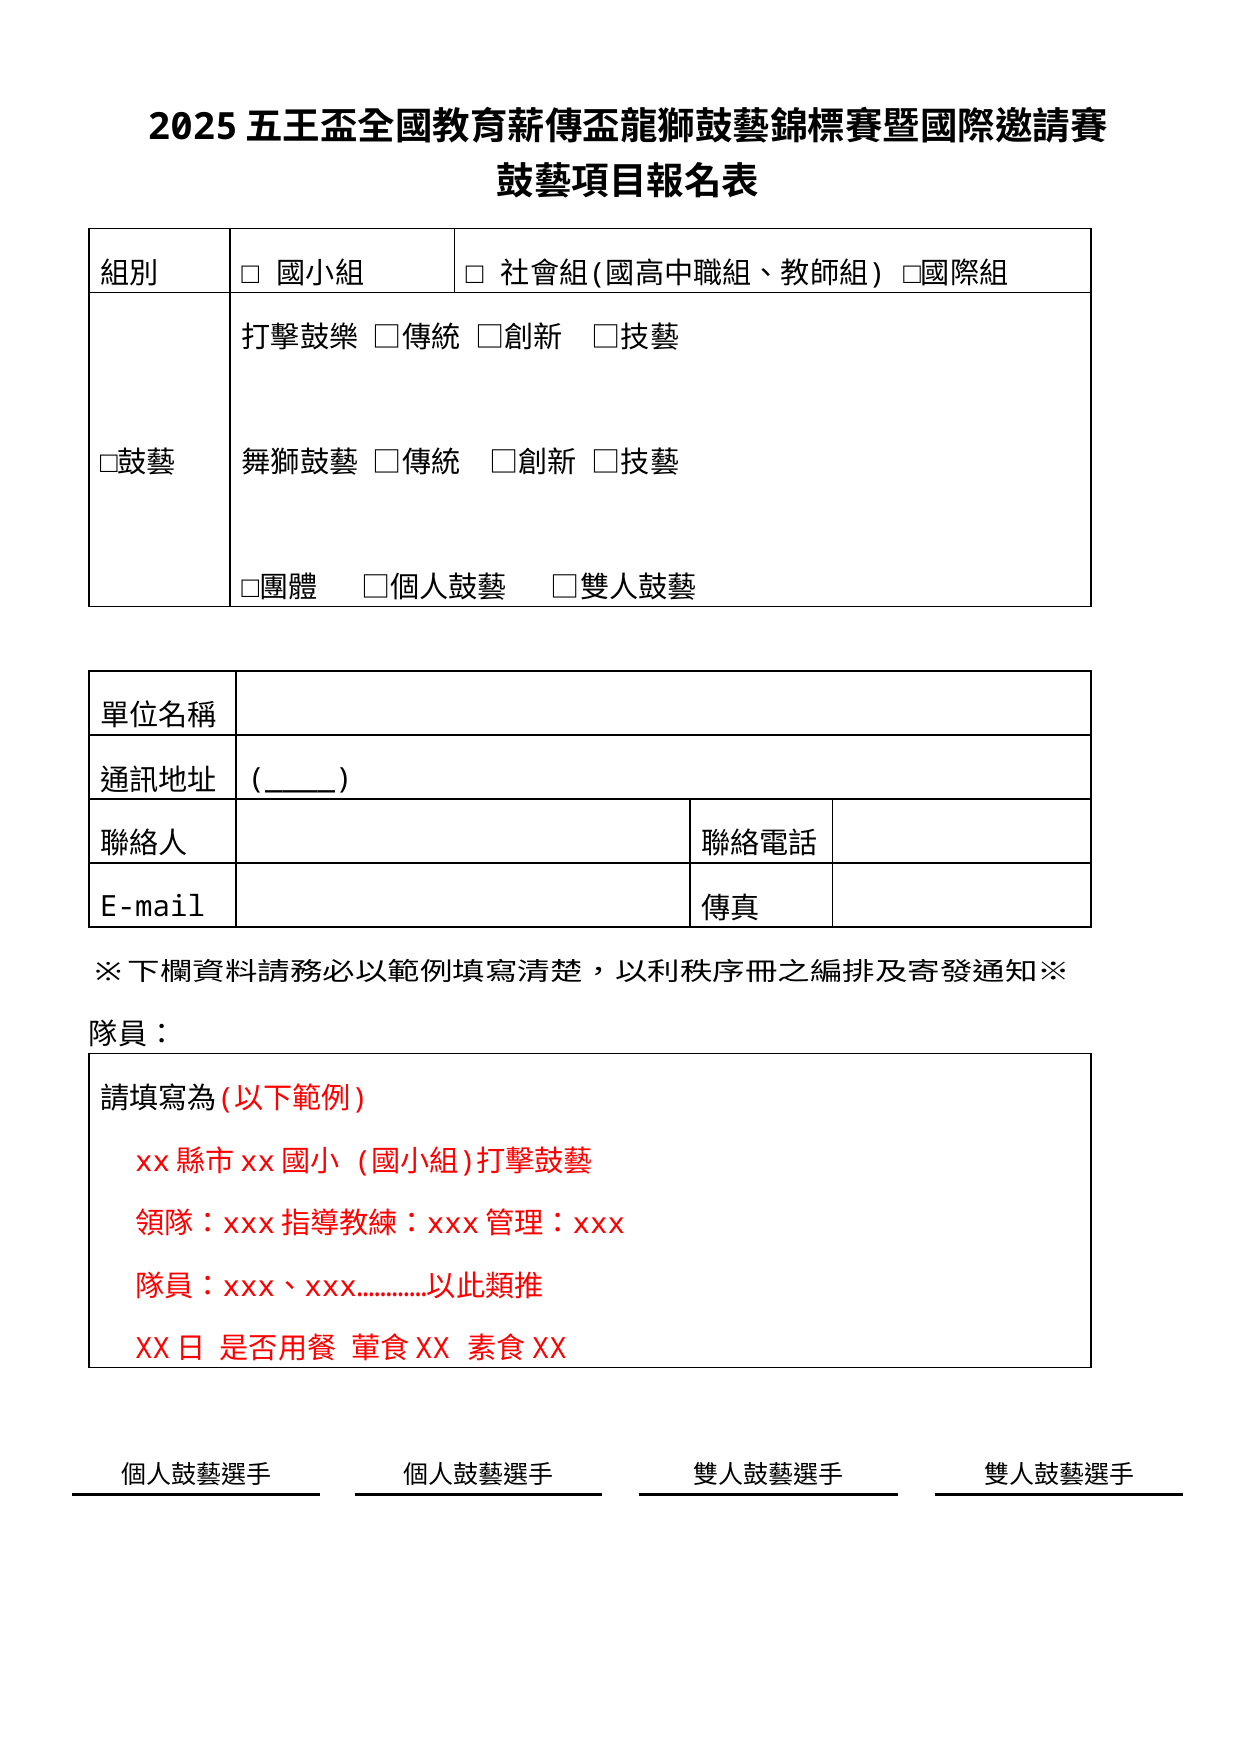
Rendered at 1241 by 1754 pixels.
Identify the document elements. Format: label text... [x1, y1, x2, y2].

table_cell (____) [237, 736, 1090, 798]
table_cell [833, 800, 1090, 862]
table_cell 傳真 [691, 864, 832, 926]
table_cell [833, 864, 1090, 926]
text ※下欄資料請務必以範例填寫清楚，以利秩序冊之編排及寄發通知※ [89, 928, 1167, 990]
table_cell [237, 800, 689, 862]
table_header 個人鼓藝選手 [72, 1431, 320, 1493]
table_cell 聯絡人 [90, 800, 235, 862]
table_header 組別 [90, 229, 229, 292]
table_header 單位名稱 [90, 672, 235, 734]
table_cell 通訊地址 [90, 736, 235, 798]
text 2025五王盃全國教育薪傳盃龍獅鼓藝錦標賽暨國際邀請賽 [89, 96, 1167, 151]
table_cell [237, 864, 689, 926]
table_header [898, 1431, 935, 1493]
text 隊員： [89, 990, 1167, 1053]
table_cell 聯絡電話 [691, 800, 832, 862]
table_header □ 社會組(國高中職組、教師組) □國際組 [455, 229, 1090, 292]
table_header 雙人鼓藝選手 [639, 1431, 898, 1493]
table_header [602, 1431, 639, 1493]
table_cell E-mail [90, 864, 235, 926]
table_header [320, 1431, 355, 1493]
table_header □ 國小組 [231, 229, 454, 292]
table_header 請填寫為(以下範例) xx縣市xx國小 (國小組)打擊鼓藝 領隊：xxx指導教練：xxx管理：xxx 隊員：xxx、xxx…………以此類推 XX日 是否用餐 葷食XX 素食XX [90, 1054, 1090, 1367]
table_header 雙人鼓藝選手 [935, 1431, 1183, 1493]
table_cell 打擊鼓樂 □傳統 □創新 □技藝 舞獅鼓藝 □傳統 □創新 □技藝 □團體 □個人鼓藝 □雙人鼓藝 [231, 293, 1090, 606]
text 鼓藝項目報名表 [89, 151, 1167, 205]
table_cell □鼓藝 [90, 293, 229, 606]
table_header 個人鼓藝選手 [355, 1431, 602, 1493]
table_header [237, 672, 1090, 734]
